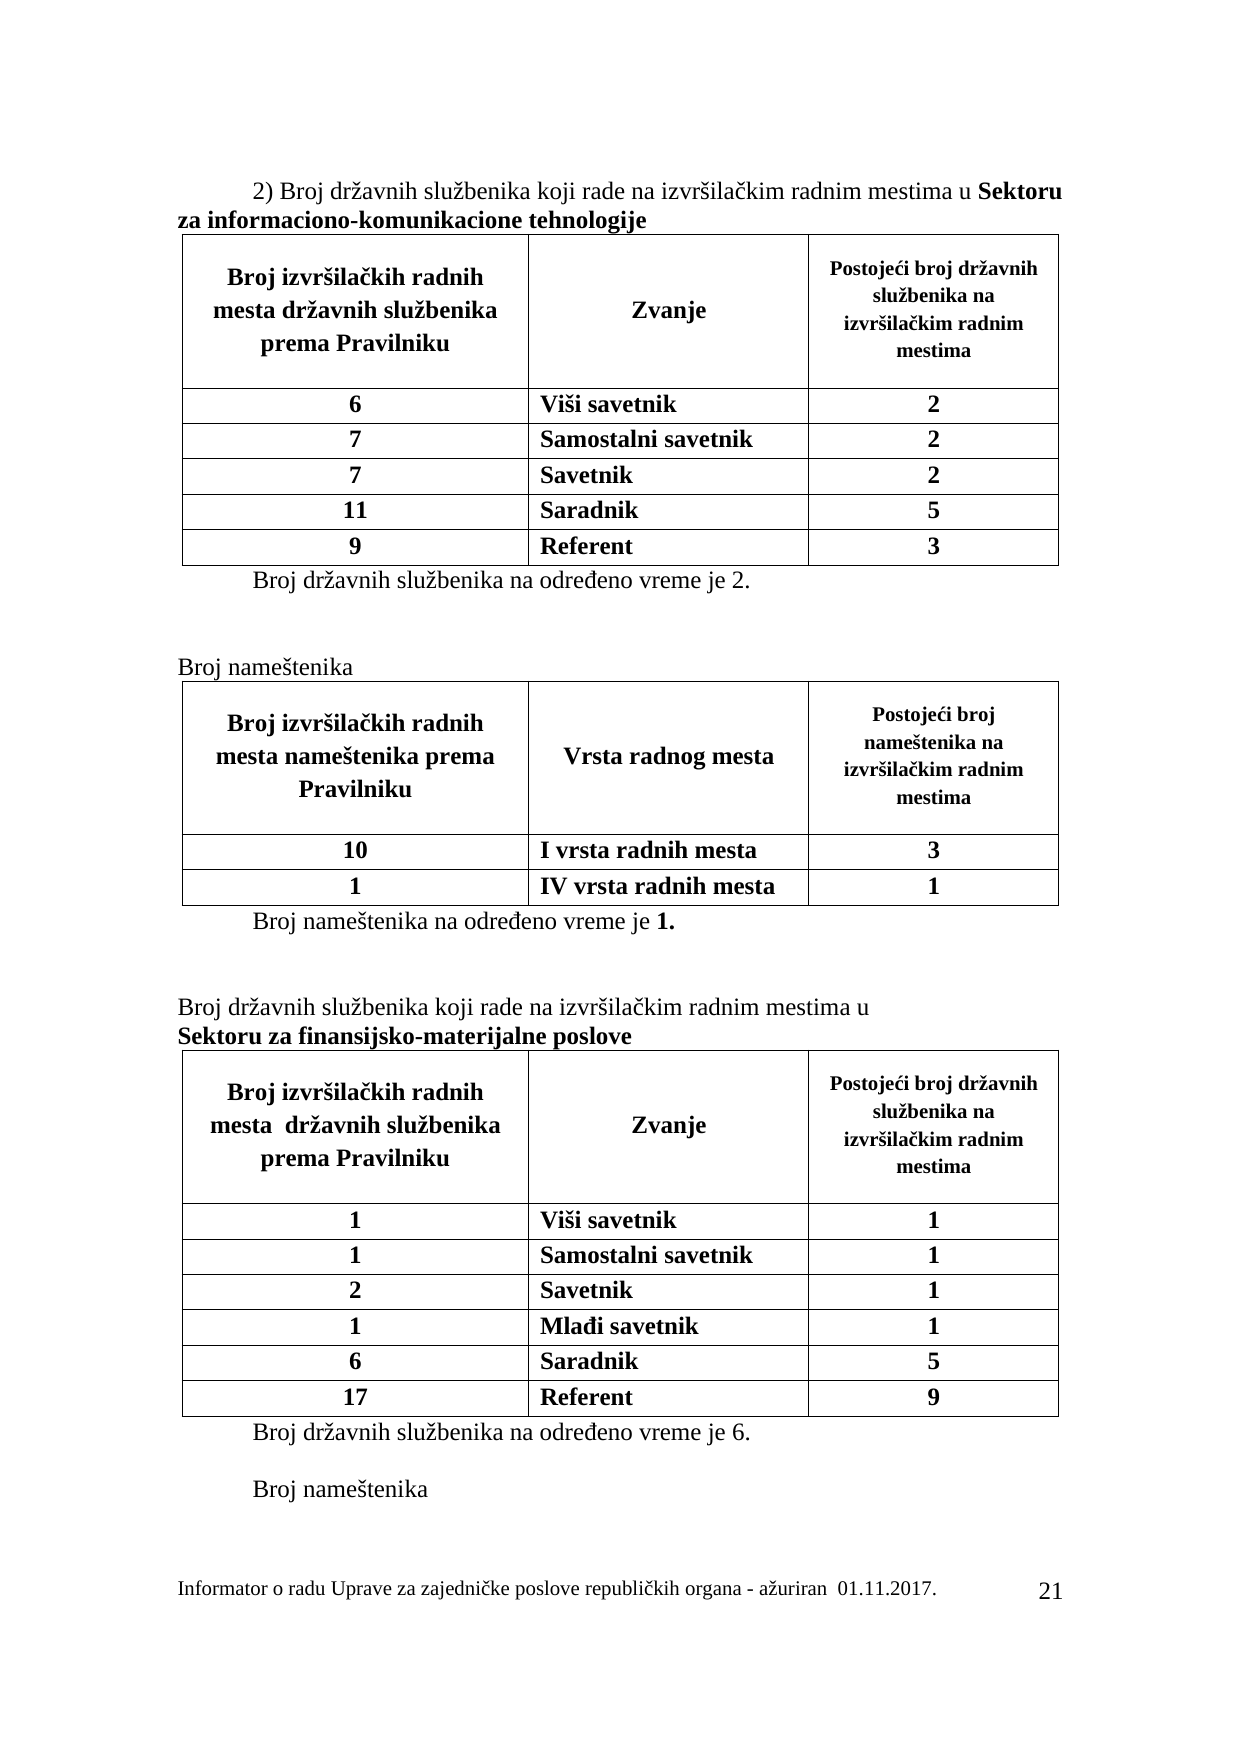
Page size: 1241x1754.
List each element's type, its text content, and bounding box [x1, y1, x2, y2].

table_cell 7 [183, 459, 528, 494]
table_cell Referent [529, 1381, 808, 1416]
table_header Postojeći broj državnih službenika na izvršilačkim radnim mestima [809, 235, 1058, 387]
table_cell 10 [183, 835, 528, 869]
table_cell 2 [809, 389, 1058, 423]
table_header Postojeći broj nameštenika na izvršilačkim radnim mestima [809, 682, 1058, 834]
table_cell 2 [809, 424, 1058, 458]
table_header Postojeći broj državnih službenika na izvršilačkim radnim mestima [809, 1051, 1058, 1203]
table_cell 5 [809, 1346, 1058, 1380]
table_cell Savetnik [529, 459, 808, 494]
table_cell 1 [183, 870, 528, 905]
table_cell 1 [809, 1310, 1058, 1345]
text Broj državnih službenika na određeno vreme je 6. [177, 1417, 1063, 1445]
table_cell Referent [529, 530, 808, 564]
table_cell 9 [809, 1381, 1058, 1416]
table_cell 1 [809, 1275, 1058, 1309]
table_cell Mlađi savetnik [529, 1310, 808, 1345]
table_cell 11 [183, 495, 528, 529]
text Broj državnih službenika na određeno vreme je 2. [177, 566, 1063, 594]
table_cell Samostalni savetnik [529, 424, 808, 458]
table_cell 2 [183, 1275, 528, 1309]
table_cell Saradnik [529, 495, 808, 529]
text 2) Broj državnih službenika koji rade na izvršilačkim radnim mestima u Sektoru za informaciono-komunikacione tehnologije [177, 176, 1063, 234]
table_header Zvanje [529, 235, 808, 387]
table_cell 6 [183, 389, 528, 423]
table_cell 1 [809, 1204, 1058, 1238]
table_cell 1 [809, 1240, 1058, 1274]
table_cell Savetnik [529, 1275, 808, 1309]
table_header Zvanje [529, 1051, 808, 1203]
table_cell I vrsta radnih mesta [529, 835, 808, 869]
table_cell 9 [183, 530, 528, 564]
table_cell 7 [183, 424, 528, 458]
table_cell Viši savetnik [529, 1204, 808, 1238]
table_cell 1 [183, 1240, 528, 1274]
table_cell 1 [183, 1310, 528, 1345]
table_cell 2 [809, 459, 1058, 494]
table_cell 17 [183, 1381, 528, 1416]
table_header Broj izvršilačkih radnih mesta državnih službenika prema Pravilniku [183, 1051, 528, 1203]
text Sektoru za finansijsko-materijalne poslove [177, 1021, 1063, 1049]
text Broj nameštenika [177, 652, 1063, 681]
table_cell Saradnik [529, 1346, 808, 1380]
text Broj nameštenika na određeno vreme je 1. [177, 906, 1063, 934]
table_cell Samostalni savetnik [529, 1240, 808, 1274]
table_cell Viši savetnik [529, 389, 808, 423]
table_cell 5 [809, 495, 1058, 529]
table_cell IV vrsta radnih mesta [529, 870, 808, 905]
text Broj nameštenika [177, 1474, 1063, 1503]
table_cell 3 [809, 530, 1058, 564]
table_cell 1 [809, 870, 1058, 905]
table_cell 1 [183, 1204, 528, 1238]
table_header Broj izvršilačkih radnih mesta državnih službenika prema Pravilniku [183, 235, 528, 387]
table_cell 6 [183, 1346, 528, 1380]
table_cell 3 [809, 835, 1058, 869]
table_header Broj izvršilačkih radnih mesta nameštenika prema Pravilniku [183, 682, 528, 834]
table_header Vrsta radnog mesta [529, 682, 808, 834]
text Broj državnih službenika koji rade na izvršilačkim radnim mestima u [177, 992, 1063, 1021]
